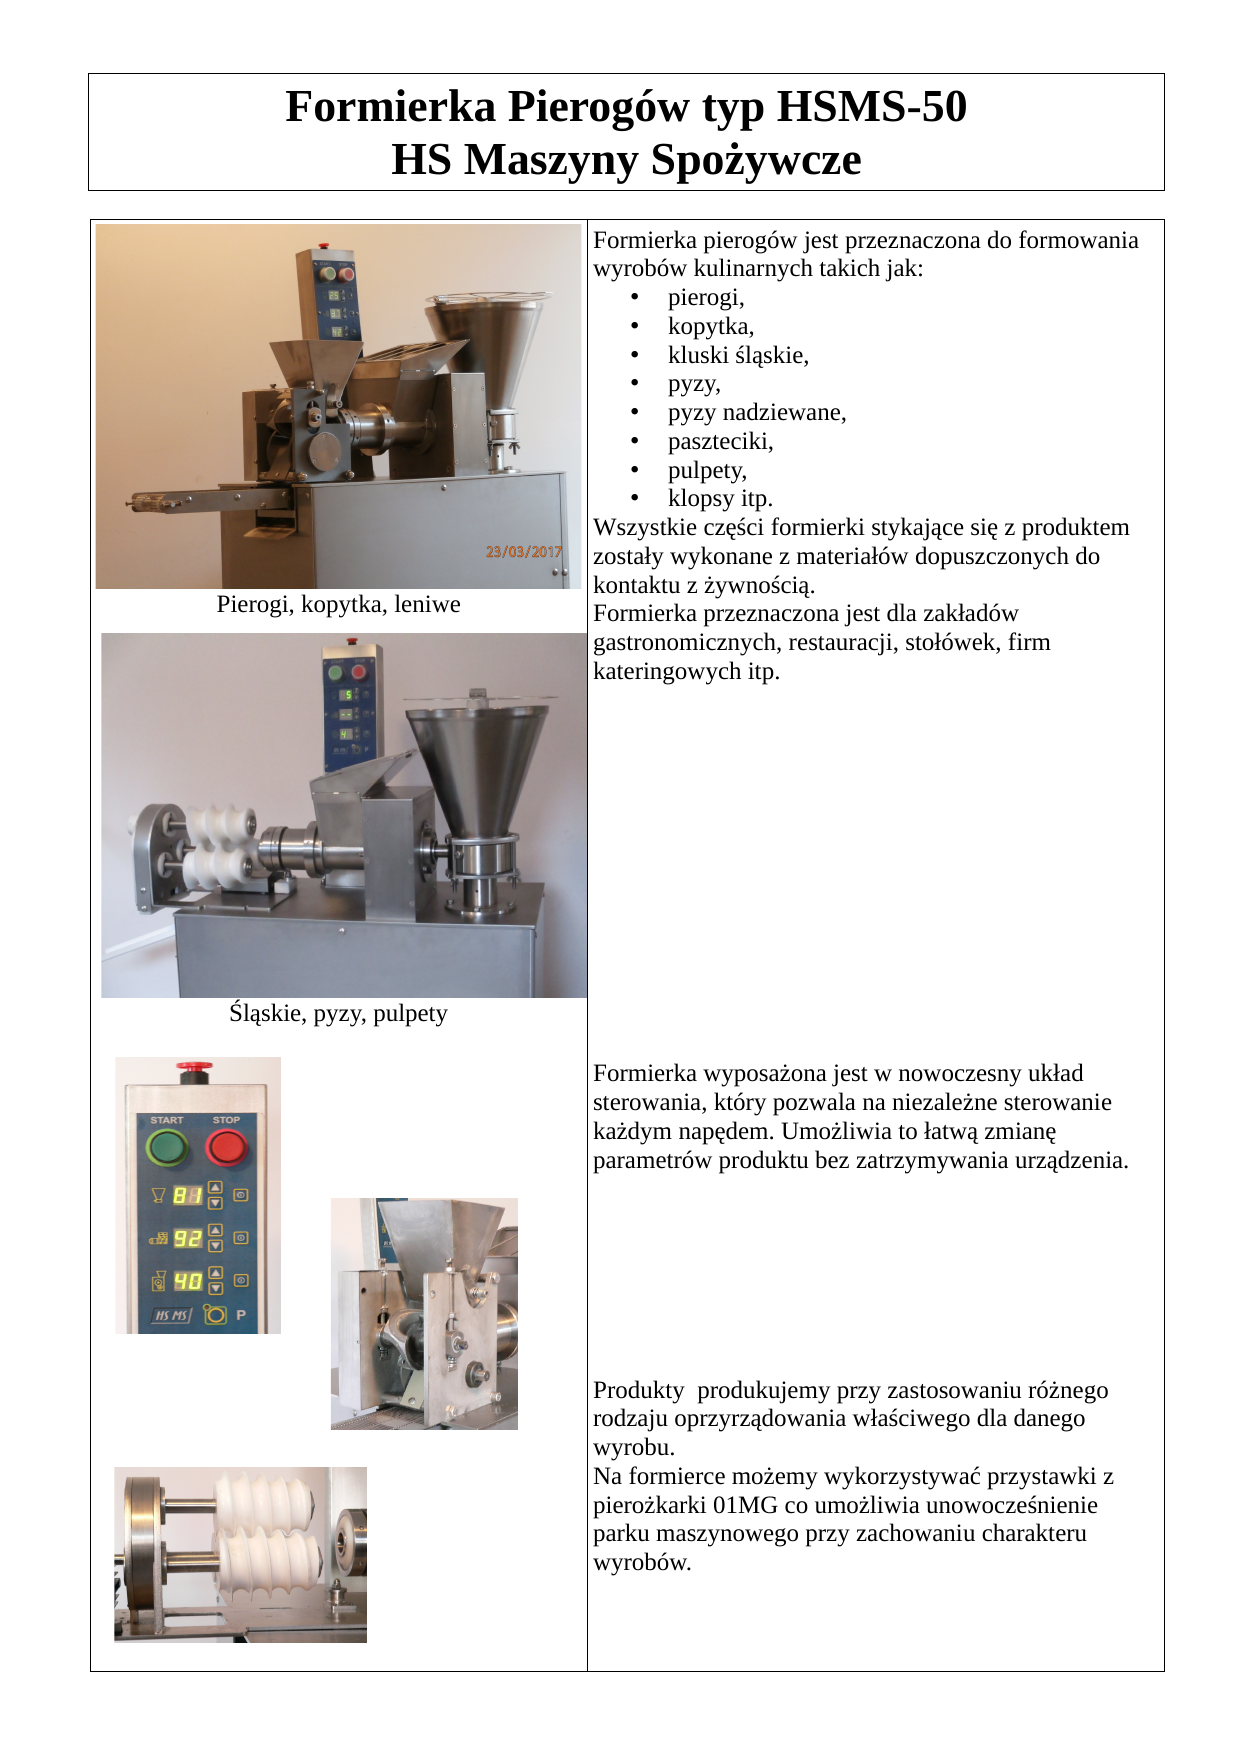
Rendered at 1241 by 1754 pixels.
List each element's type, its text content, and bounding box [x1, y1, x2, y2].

picture [101, 633, 587, 998]
picture [95, 224, 582, 589]
table_header Formierka Pierogów typ HSMS-50 HS Maszyny Spożywcze [89, 74, 1164, 190]
table_header Pierogi, kopytka, leniwe Śląskie, pyzy, pulpety [91, 220, 587, 1671]
table_header Formierka pierogów jest przeznaczona do formowania wyrobów kulinarnych takich jak: pierogi, kopytka, kluski śląskie, pyzy, pyzy nadziewane, paszteciki, pulpety, klopsy itp. Wszystkie części formierki stykające się z produktem zostały wykonane z materiałów dopuszczonych do kontaktu z żywnością. Formierka przeznaczona jest dla zakładów gastronomicznych, restauracji, stołówek, firm kateringowych itp. Formierka wyposażona jest w nowoczesny układ sterowania, który pozwala na niezależne sterowanie każdym napędem. Umożliwia to łatwą zmianę parametrów produktu bez zatrzymywania urządzenia. Produkty produkujemy przy zastosowaniu różnego rodzaju oprzyrządowania właściwego dla danego wyrobu. Na formierce możemy wykorzystywać przystawki z pierożkarki 01MG co umożliwia unowocześnienie parku maszynowego przy zachowaniu charakteru wyrobów. [588, 220, 1164, 1671]
